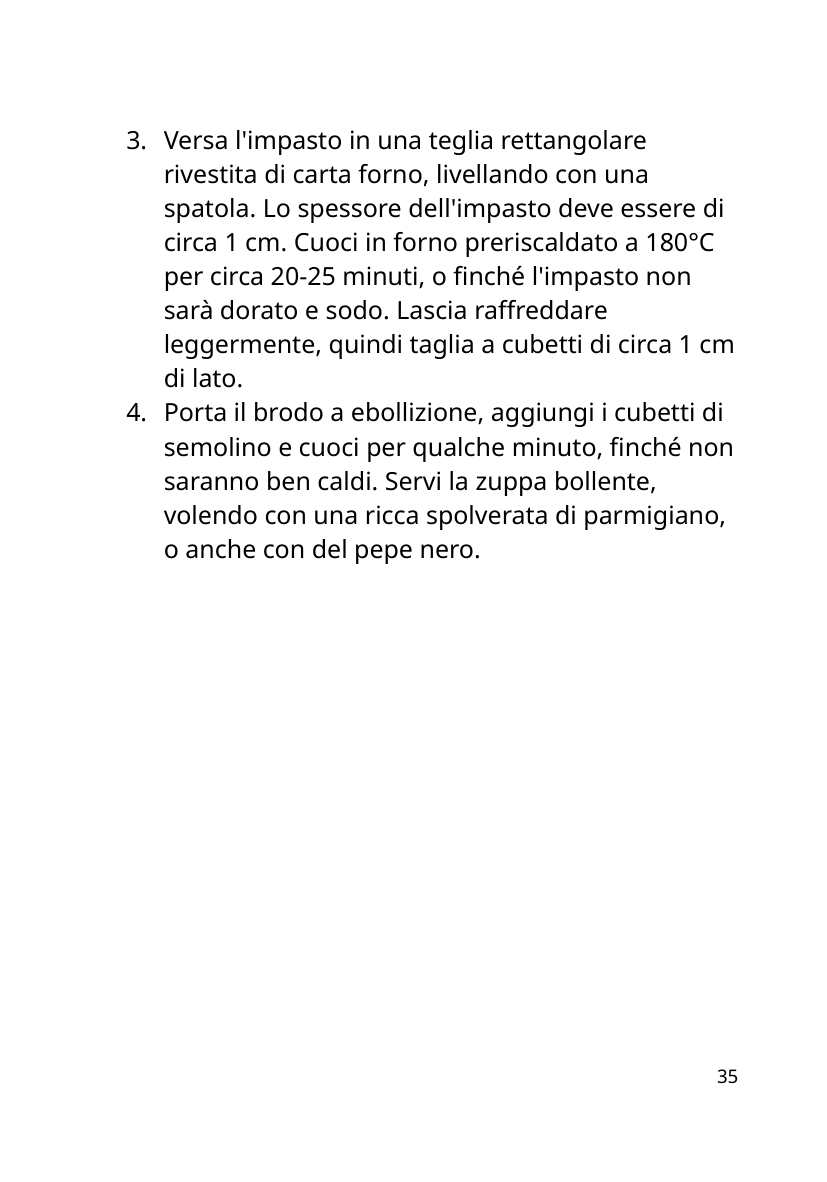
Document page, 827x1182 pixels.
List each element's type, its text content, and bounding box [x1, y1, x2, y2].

list Porta il brodo a ebollizione, aggiungi i cubetti di semolino e cuoci per qualche minuto, finché non saranno ben caldi. Servi la zuppa bollente, volendo con una ricca spolverata di parmigiano, o anche con del pepe nero. [126, 395, 738, 565]
list Versa l'impasto in una teglia rettangolare rivestita di carta forno, livellando con una spatola. Lo spessore dell'impasto deve essere di circa 1 cm. Cuoci in forno preriscaldato a 180°C per circa 20-25 minuti, o finché l'impasto non sarà dorato e sodo. Lascia raffreddare leggermente, quindi taglia a cubetti di circa 1 cm di lato. [126, 123, 738, 395]
